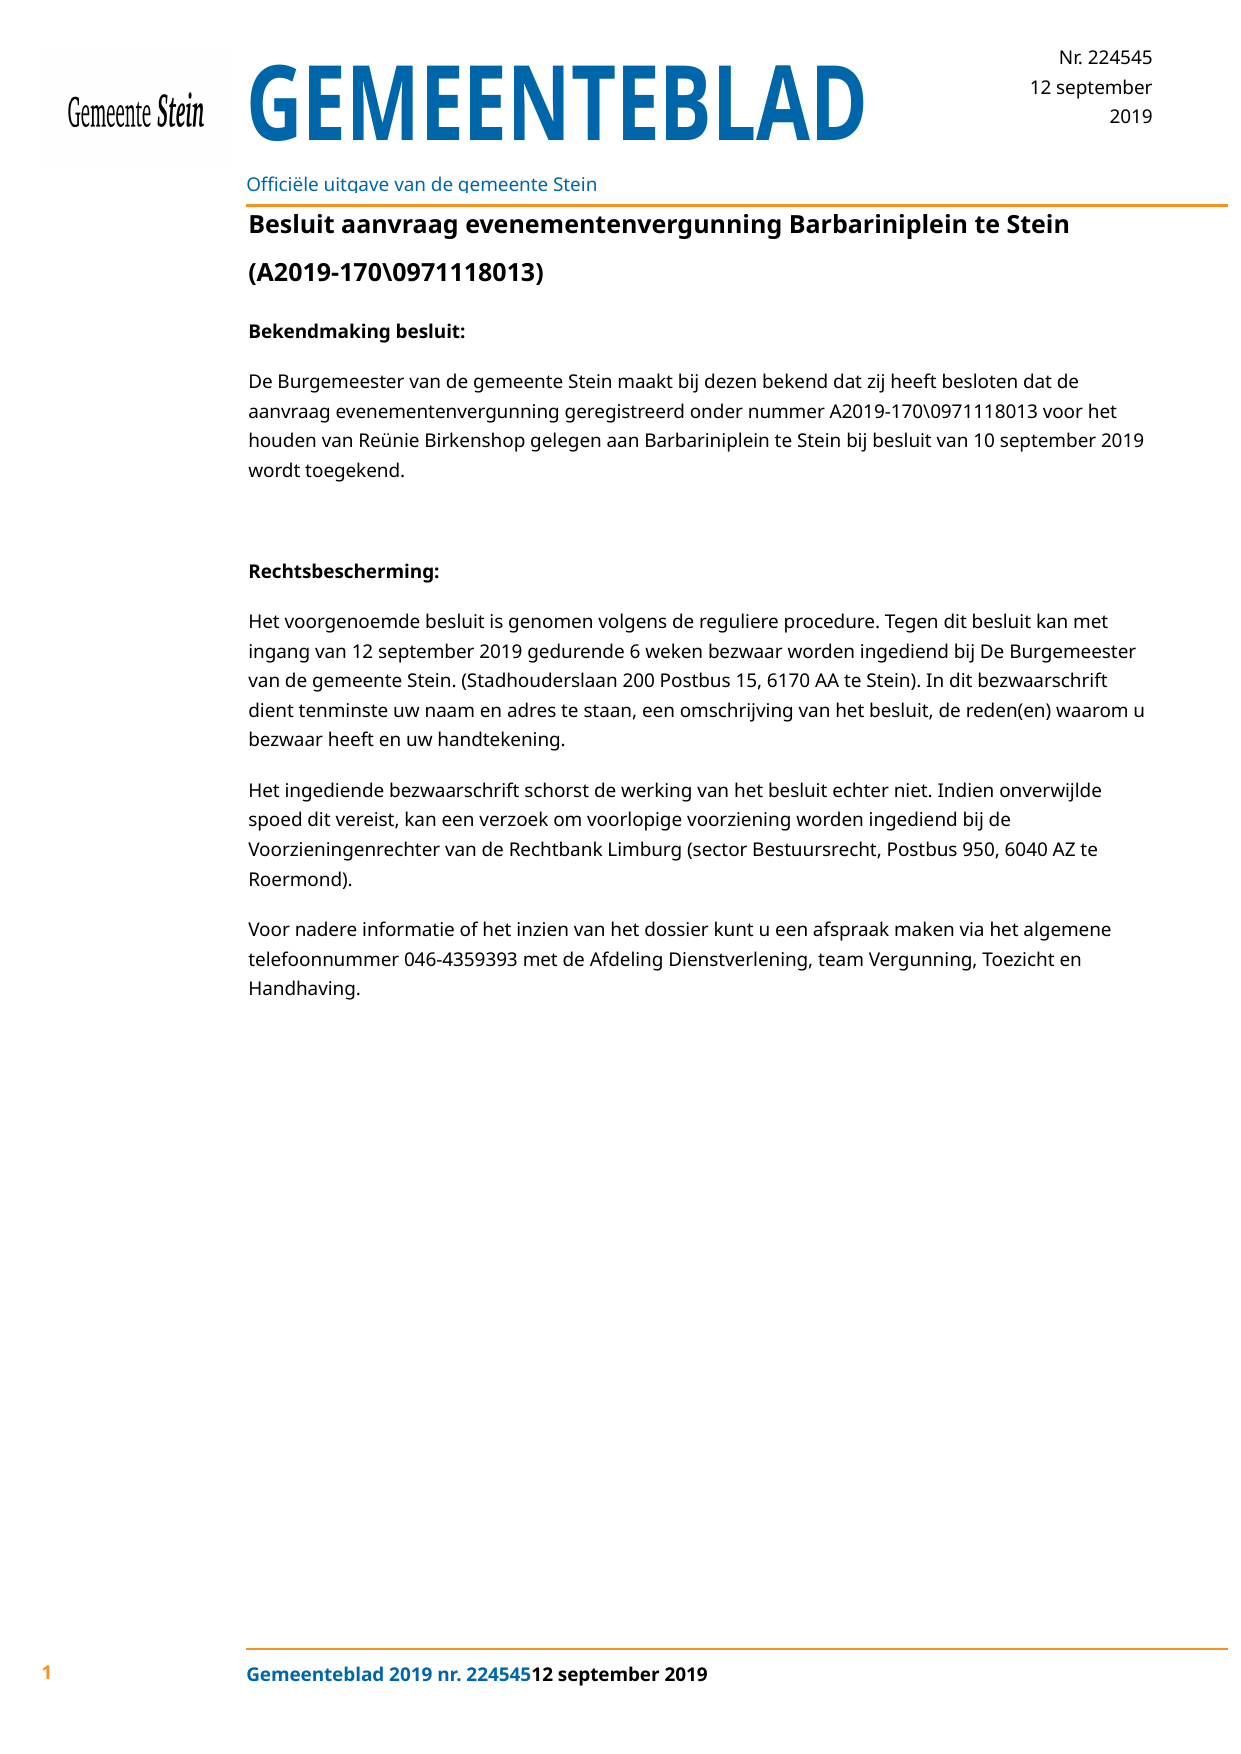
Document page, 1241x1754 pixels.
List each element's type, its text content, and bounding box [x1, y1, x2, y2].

text Het ingediende bezwaarschrift schorst de werking van het besluit echter niet. Indien onverwijlde spoed dit vereist, kan een verzoek om voorlopige voorziening worden ingediend bij de Voorzieningenrechter van de Rechtbank Limburg (sector Bestuursrecht, Postbus 950, 6040 AZ te Roermond). [248, 777, 1152, 892]
text De Burgemeester van de gemeente Stein maakt bij dezen bekend dat zij heeft besloten dat de aanvraag evenementenvergunning geregistreerd onder nummer A2019-170\0971118013 voor het houden van Reünie Birkenshop gelegen aan Barbariniplein te Stein bij besluit van 10 september 2019 wordt toegekend. [248, 368, 1152, 483]
picture [41, 47, 231, 172]
text Voor nadere informatie of het inzien van het dossier kunt u een afspraak maken via het algemene telefoonnummer 046-4359393 met de Afdeling Dienstverlening, team Vergunning, Toezicht en Handhaving. [248, 916, 1152, 1001]
text Het voorgenoemde besluit is genomen volgens de reguliere procedure. Tegen dit besluit kan met ingang van 12 september 2019 gedurende 6 weken bezwaar worden ingediend bij De Burgemeester van de gemeente Stein. (Stadhouderslaan 200 Postbus 15, 6170 AA te Stein). In dit bezwaarschrift dient tenminste uw naam en adres te staan, een omschrijving van het besluit, de reden(en) waarom u bezwaar heeft en uw handtekening. [248, 608, 1152, 752]
text Rechtsbescherming: [248, 558, 1152, 584]
text Besluit aanvraag evenementenvergunning Barbariniplein te Stein (A2019-170\0971118013) [248, 207, 1152, 288]
text Bekendmaking besluit: [248, 318, 1152, 344]
